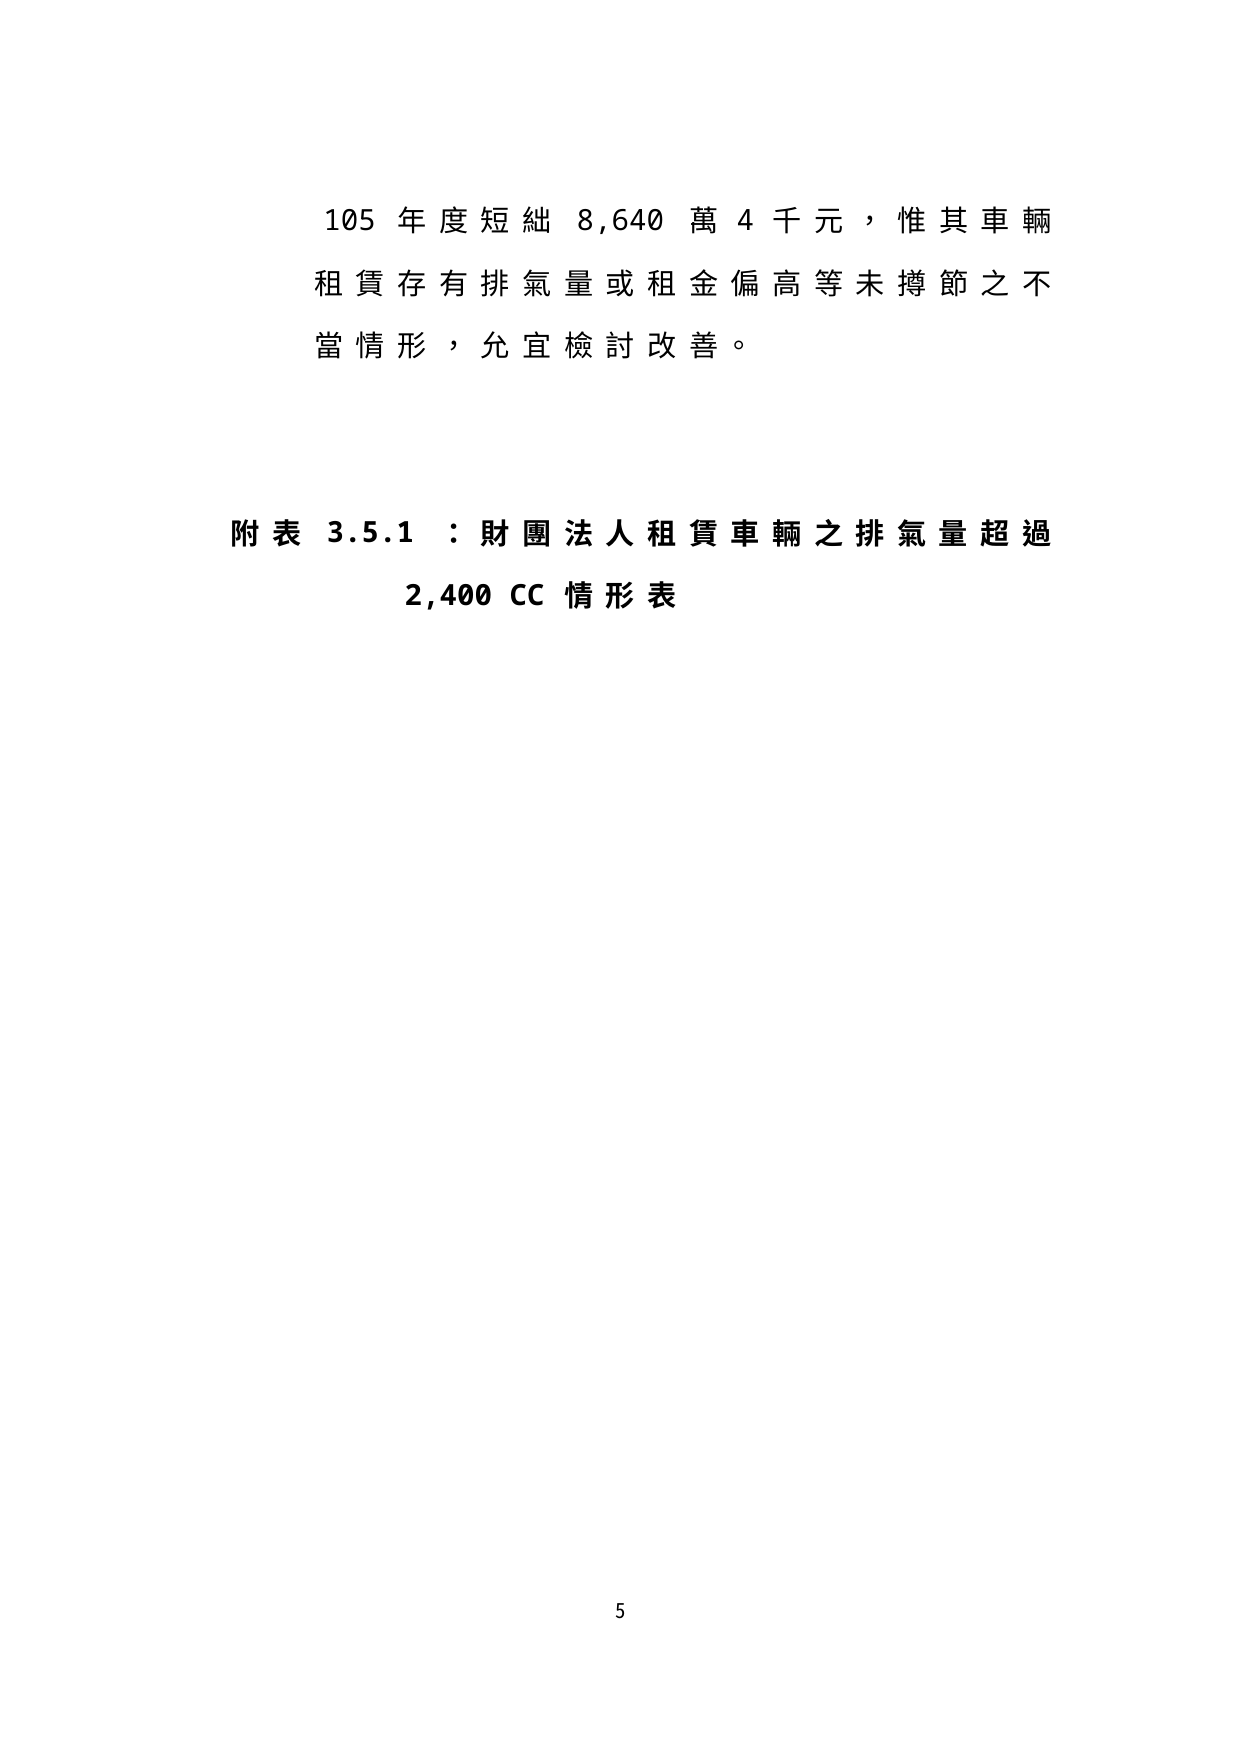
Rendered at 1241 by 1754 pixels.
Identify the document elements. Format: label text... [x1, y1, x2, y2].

text 105年度短絀8,640萬4千元，惟其車輛租賃存有排氣量或租金偏高等未撙節之不當情形，允宜檢討改善。 [271, 177, 1058, 365]
text 附表3.5.1：財團法人租賃車輛之排氣量超過2,400 CC情形表 [183, 490, 1058, 615]
